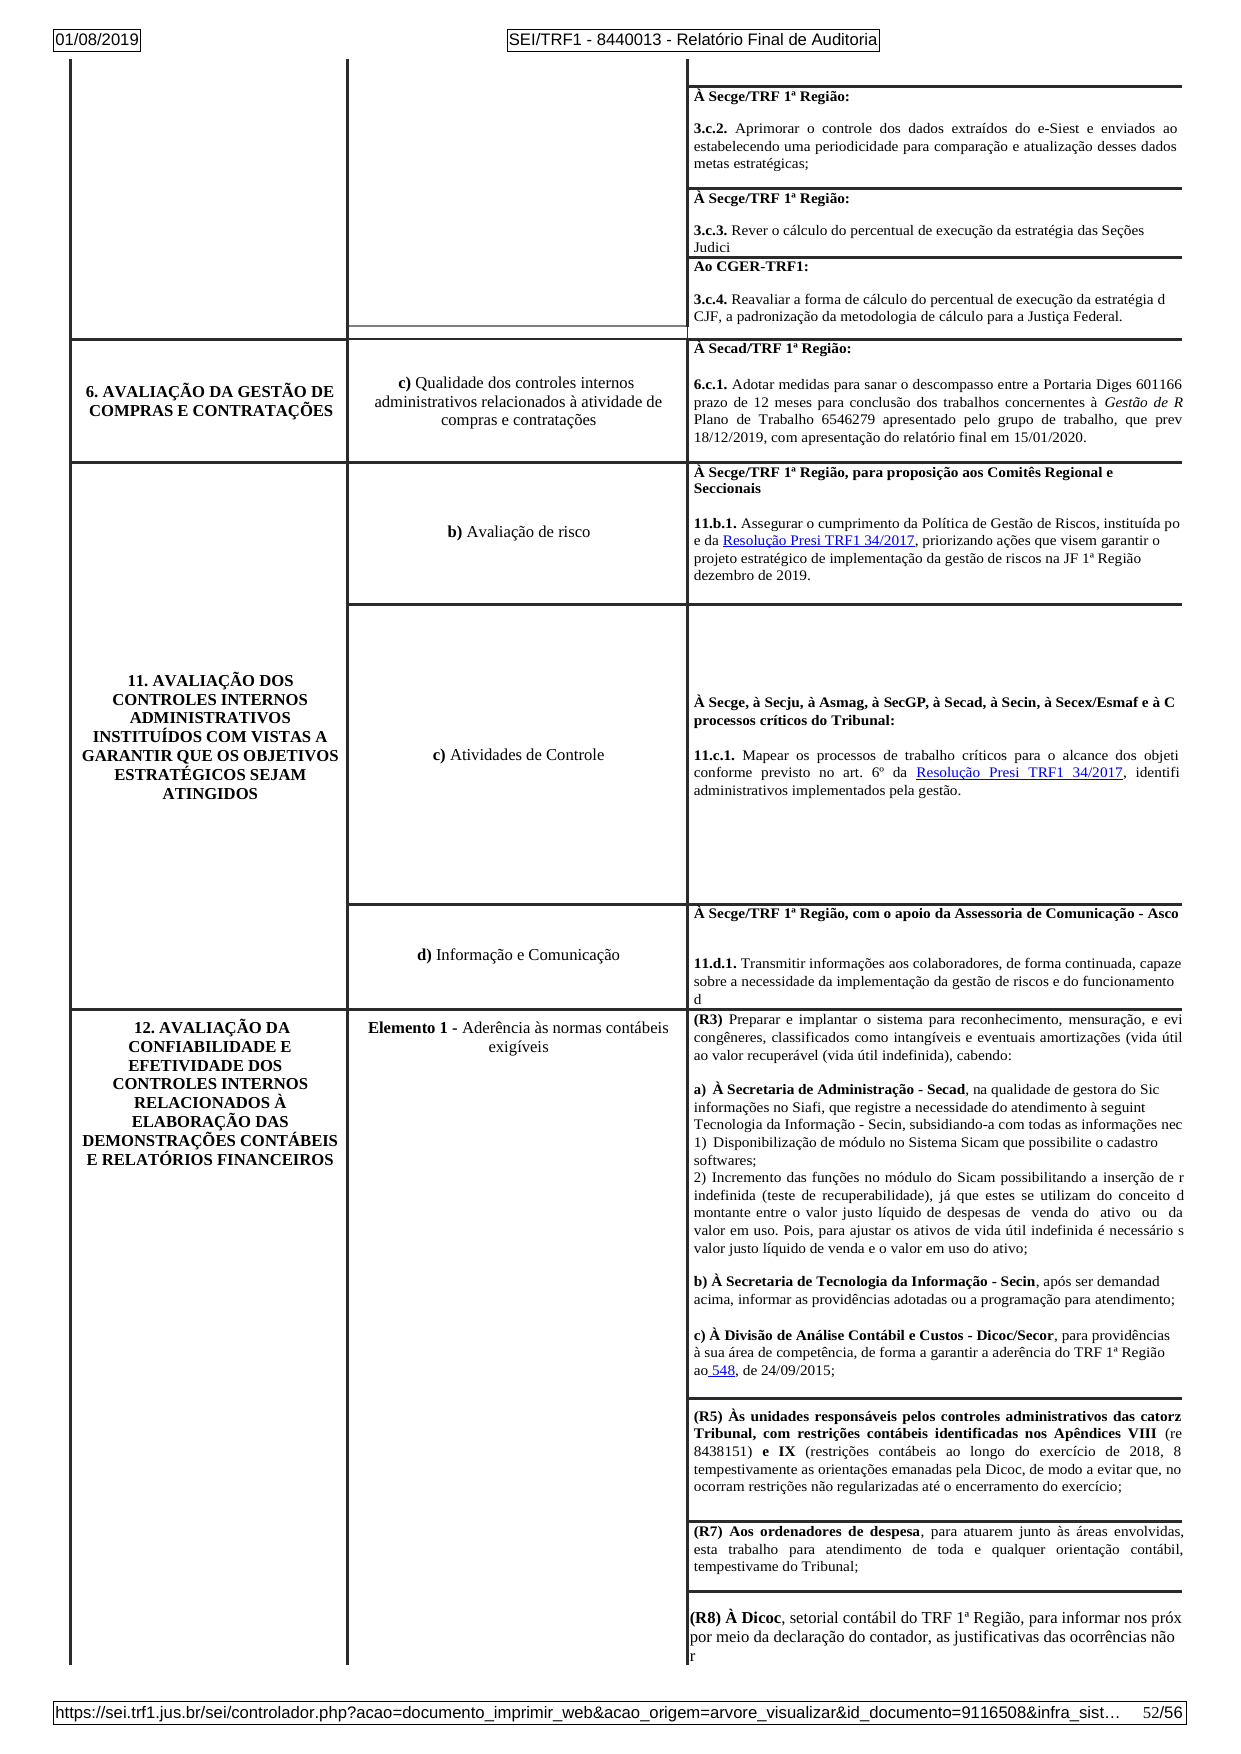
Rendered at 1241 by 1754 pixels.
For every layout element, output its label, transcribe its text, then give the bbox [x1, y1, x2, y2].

table_cell (R5) Às unidades responsáveis pelos controles administrativos das catorz Tribunal, com restrições contábeis identificadas nos Apêndices VIII (re 8438151) e IX (restrições contábeis ao longo do exercício de 2018, 8 tempestivamente as orientações emanadas pela Dicoc, de modo a evitar que, no ocorram restrições não regularizadas até o encerramento do exercício; [689, 1400, 1182, 1520]
table_cell 3.c.3. Rever o cálculo do percentual de execução da estratégia das Seções Judici [689, 211, 1182, 256]
table_cell [72, 903, 346, 932]
table_cell À Secad/TRF 1ª Região: 6.c.1. Adotar medidas para sanar o descompasso entre a Portaria Diges 601166 prazo de 12 meses para conclusão dos trabalhos concernentes à Gestão de R Plano de Trabalho 6546279 apresentado pelo grupo de trabalho, que prev 18/12/2019, com apresentação do relatório final em 15/01/2020. [689, 341, 1182, 461]
table_cell b) Avaliação de risco [349, 496, 686, 603]
table_cell À Secge/TRF 1ª Região: [689, 88, 1182, 109]
table_cell 6. AVALIAÇÃO DA GESTÃO DE COMPRAS E CONTRATAÇÕES [72, 341, 346, 461]
table_cell [72, 1264, 346, 1317]
table_cell 11.d.1. Transmitir informações aos colaboradores, de forma continuada, capaze sobre a necessidade da implementação da gestão de riscos e do funcionamento d [689, 933, 1182, 1008]
table_header [349, 59, 686, 325]
table_cell c) À Divisão de Análise Contábil e Custos - Dicoc/Secor, para providências à sua área de competência, de forma a garantir a aderência do TRF 1ª Região ao 548, de 24/09/2015; [689, 1317, 1182, 1397]
table_cell À Secge, à Secju, à Asmag, à SecGP, à Secad, à Secin, à Secex/Esmaf e à C processos críticos do Tribunal: 11.c.1. Mapear os processos de trabalho críticos para o alcance dos objeti conforme previsto no art. 6º da Resolução Presi TRF1 34/2017, identifi administrativos implementados pela gestão. [689, 606, 1182, 903]
table_cell 11.b.1. Assegurar o cumprimento da Política de Gestão de Riscos, instituída po e da Resolução Presi TRF1 34/2017, priorizando ações que visem garantir o projeto estratégico de implementação da gestão de riscos na JF 1ª Região dezembro de 2019. [689, 496, 1182, 603]
table_cell (R7) Aos ordenadores de despesa, para atuarem junto às áreas envolvidas, esta trabalho para atendimento de toda e qualquer orientação contábil, tempestivame do Tribunal; [689, 1523, 1182, 1589]
table_cell [349, 327, 687, 338]
table_cell b) À Secretaria de Tecnologia da Informação - Secin, após ser demandad acima, informar as providências adotadas ou a programação para atendimento; [689, 1264, 1182, 1317]
table_cell [72, 1520, 346, 1589]
table_cell [349, 464, 686, 496]
table_cell [349, 1397, 686, 1520]
table_cell Elemento 1 - Aderência às normas contábeis exigíveis [349, 1011, 686, 1264]
table_cell d) Informação e Comunicação [349, 933, 686, 1008]
table_cell 3.c.4. Reavaliar a forma de cálculo do percentual de execução da estratégia d CJF, a padronização da metodologia de cálculo para a Justiça Federal. [689, 280, 1182, 325]
table_cell (R8) À Dicoc, setorial contábil do TRF 1ª Região, para informar nos próx por meio da declaração do contador, as justificativas das ocorrências não r [689, 1593, 1182, 1665]
table_cell [349, 1317, 686, 1397]
table_cell 3.c.2. Aprimorar o controle dos dados extraídos do e-Siest e enviados ao estabelecendo uma periodicidade para comparação e atualização desses dados metas estratégicas; [689, 109, 1182, 187]
table_header [72, 59, 346, 338]
table_cell Ao CGER-TRF1: [689, 259, 1182, 279]
table_cell À Secge/TRF 1ª Região: [689, 190, 1182, 211]
table_cell À Secge/TRF 1ª Região, para proposição aos Comitês Regional e Seccionais [689, 464, 1182, 496]
table_cell [72, 464, 346, 496]
table_cell 11. AVALIAÇÃO DOS CONTROLES INTERNOS ADMINISTRATIVOS INSTITUÍDOS COM VISTAS A GARANTIR QUE OS OBJETIVOS ESTRATÉGICOS SEJAM ATINGIDOS [72, 603, 346, 903]
table_header [689, 59, 1182, 85]
table_cell [72, 1590, 346, 1665]
table_cell [72, 1317, 346, 1397]
table_cell c) Atividades de Controle [349, 606, 686, 903]
table_cell (R3) Preparar e implantar o sistema para reconhecimento, mensuração, e evi congêneres, classificados como intangíveis e eventuais amortizações (vida útil ao valor recuperável (vida útil indefinida), cabendo: À Secretaria de Administração - Secad, na qualidade de gestora do Sic informações no Siafi, que registre a necessidade do atendimento à seguint Tecnologia da Informação - Secin, subsidiando-a com todas as informações nec Disponibilização de módulo no Sistema Sicam que possibilite o cadastro softwares; Incremento das funções no módulo do Sicam possibilitando a inserção de r indefinida (teste de recuperabilidade), já que estes se utilizam do conceito d montante entre o valor justo líquido de despesas de venda do ativo ou da valor em uso. Pois, para ajustar os ativos de vida útil indefinida é necessário s valor justo líquido de venda e o valor em uso do ativo; [689, 1011, 1182, 1264]
table_cell 12. AVALIAÇÃO DA CONFIABILIDADE E EFETIVIDADE DOS CONTROLES INTERNOS RELACIONADOS À ELABORAÇÃO DAS DEMONSTRAÇÕES CONTÁBEIS E RELATÓRIOS FINANCEIROS [72, 1011, 346, 1264]
table_cell [72, 496, 346, 603]
table_cell [688, 325, 1182, 338]
table_cell c) Qualidade dos controles internos administrativos relacionados à atividade de compras e contratações [349, 340, 686, 461]
table_cell [349, 1590, 686, 1665]
table_cell [349, 1264, 686, 1317]
table_cell À Secge/TRF 1ª Região, com o apoio da Assessoria de Comunicação - Asco [689, 906, 1182, 932]
table_cell [72, 1397, 346, 1520]
table_cell [349, 906, 686, 932]
table_cell [349, 1520, 686, 1589]
table_cell [72, 933, 346, 1008]
